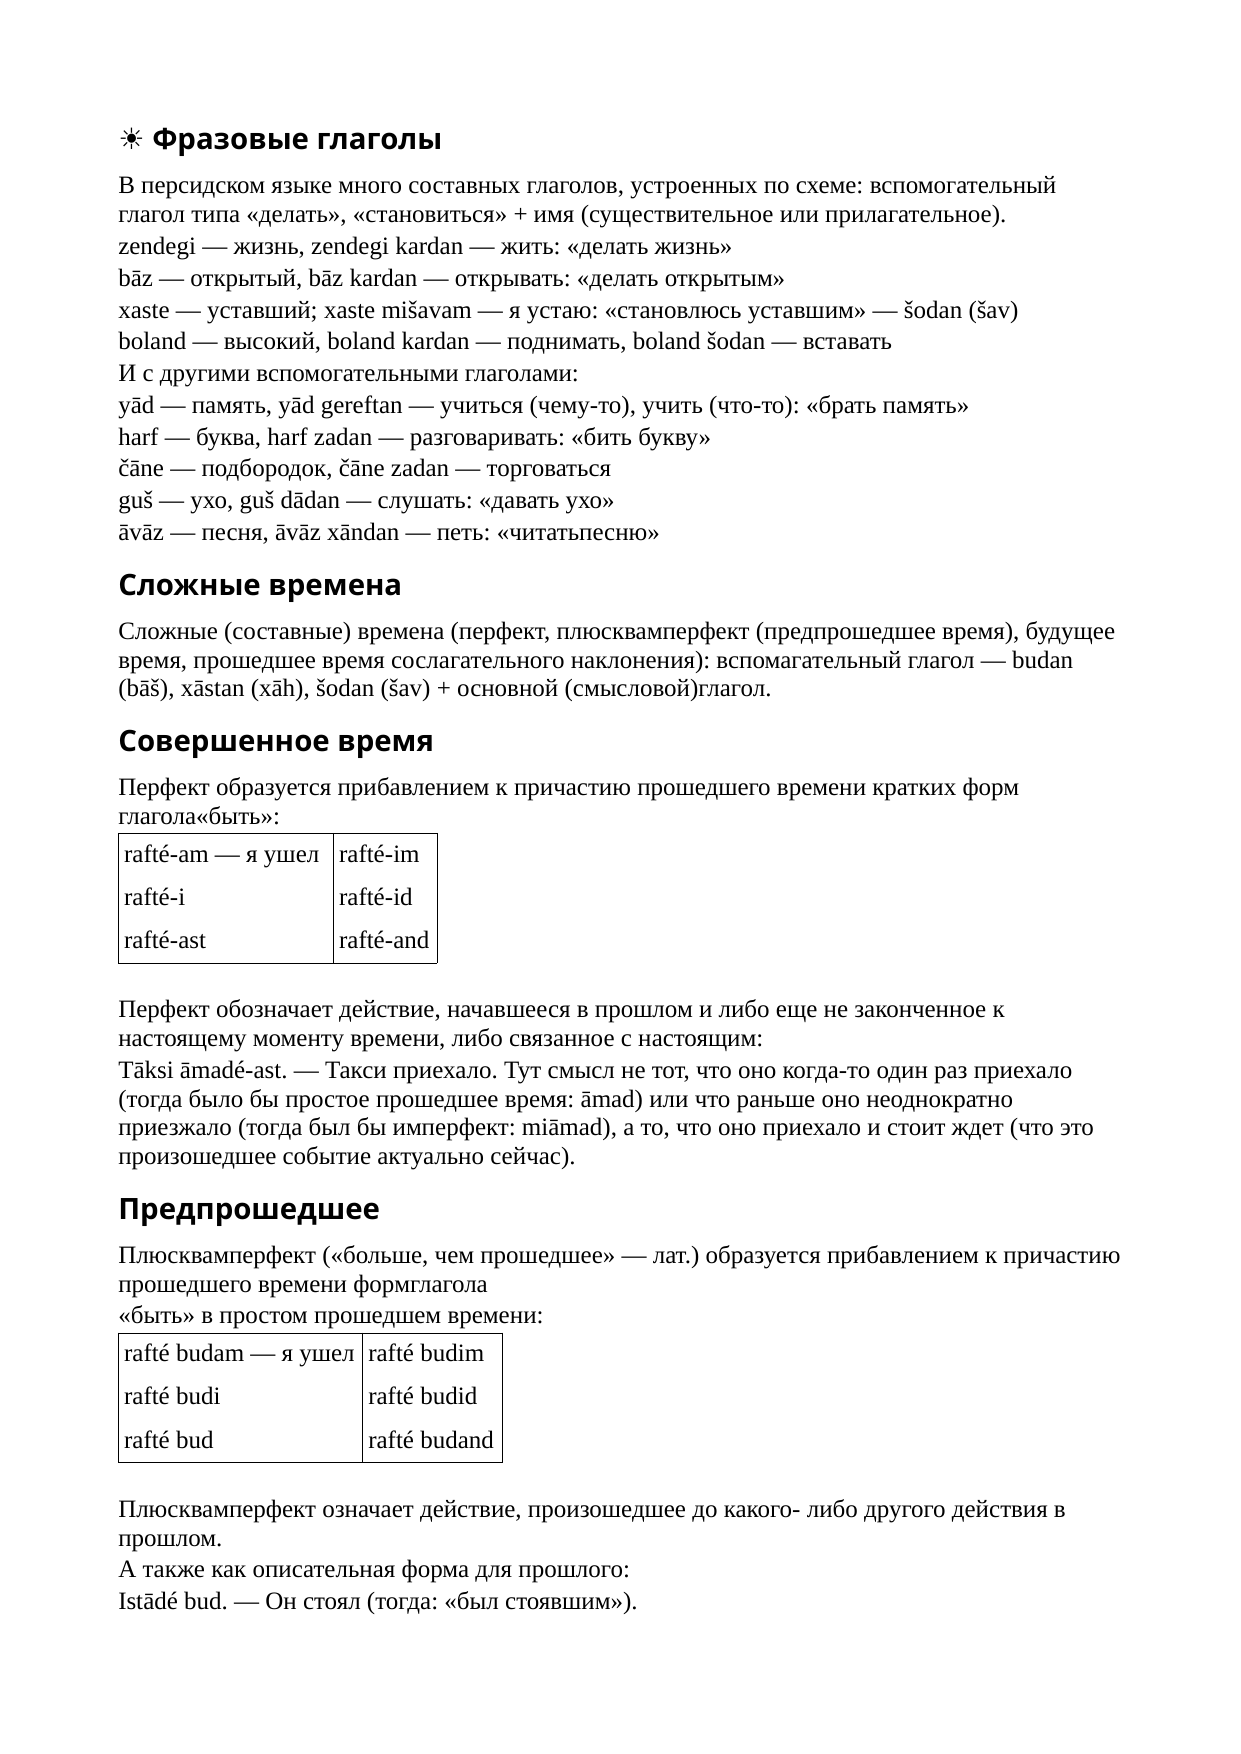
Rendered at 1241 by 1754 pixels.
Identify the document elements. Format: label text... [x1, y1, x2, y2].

table_cell rafté-id [334, 876, 437, 919]
text Сложные (составные) времена (перфект, плюсквамперфект (предпрошедшее время), будущее время, прошедшее время сослагательного наклонения): вспомагательный глагол — budan (bāš), xāstan (xāh), šodan (šav) + основной (смысловой)глагол. [118, 616, 1122, 702]
table_cell rafté bud [119, 1419, 362, 1462]
text harf — буква, harf zadan — разговаривать: «бить букву» [118, 422, 1122, 451]
table_cell rafté-ast [119, 919, 333, 963]
text boland — высокий, boland kardan — поднимать, boland šodan — вставать [118, 326, 1122, 355]
text И с другими вспомогательными глаголами: [118, 358, 1122, 387]
text Плюсквамперфект («больше, чем прошедшее» — лат.) образуется прибавлением к причастию прошедшего времени формглагола [118, 1240, 1122, 1298]
subtitle Совершенное время [118, 720, 1122, 760]
text Перфект образуется прибавлением к причастию прошедшего времени кратких форм глагола«быть»: [118, 772, 1122, 830]
subtitle Сложные времена [118, 563, 1122, 603]
table_header rafté budam — я ушел [119, 1334, 362, 1376]
table_header rafté-im [334, 834, 437, 876]
text А также как описательная форма для прошлого: [118, 1554, 1122, 1583]
table_header rafté-am — я ушел [119, 834, 333, 876]
text Плюсквамперфект означает действие, произошедшее до какого- либо другого действия в прошлом. [118, 1494, 1122, 1552]
table_cell rafté budid [363, 1376, 502, 1419]
table_cell rafté budi [119, 1376, 362, 1419]
text В персидском языке много составных глаголов, устроенных по схеме: вспомогательный глагол типа «делать», «становиться» + имя (существительное или прилагательное). [118, 171, 1122, 228]
table_header rafté budim [363, 1334, 502, 1376]
text xaste — уставший; xaste mišavam — я устаю: «становлюсь уставшим» — šodan (šav) [118, 295, 1122, 323]
text guš — ухо, guš dādan — слушать: «давать ухо» [118, 485, 1122, 514]
text čāne — подбородок, čāne zadan — торговаться [118, 453, 1122, 482]
table_cell rafté-i [119, 876, 333, 919]
subtitle ☀ Фразовые глаголы [118, 118, 1122, 158]
text Перфект обозначает действие, начавшееся в прошлом и либо еще не законченное к настоящему моменту времени, либо связанное с настоящим: [118, 994, 1122, 1052]
text bāz — открытый, bāz kardan — открывать: «делать открытым» [118, 263, 1122, 292]
text āvāz — песня, āvāz xāndan — петь: «читатьпесню» [118, 517, 1122, 546]
table_cell rafté budand [363, 1419, 502, 1462]
text «быть» в простом прошедшем времени: [118, 1301, 1122, 1329]
text yād — память, yād gereftan — учиться (чему-то), учить (что-то): «брать память» [118, 390, 1122, 419]
text Istādé bud. — Он стоял (тогда: «был стоявшим»). [118, 1586, 1122, 1615]
table_cell rafté-and [334, 919, 437, 963]
text zendegi — жизнь, zendegi kardan — жить: «делать жизнь» [118, 231, 1122, 260]
subtitle Предпрошедшее [118, 1188, 1122, 1228]
text Tāksi āmadé-ast. — Такси приехало. Тут смысл не тот, что оно когда-то один раз приехало (тогда было бы простое прошедшее время: āmad) или что раньше оно неоднократно приезжало (тогда был бы имперфект: miāmad), а то, что оно приехало и стоит ждет (что это произошедшее событие актуально сейчас). [118, 1055, 1122, 1170]
